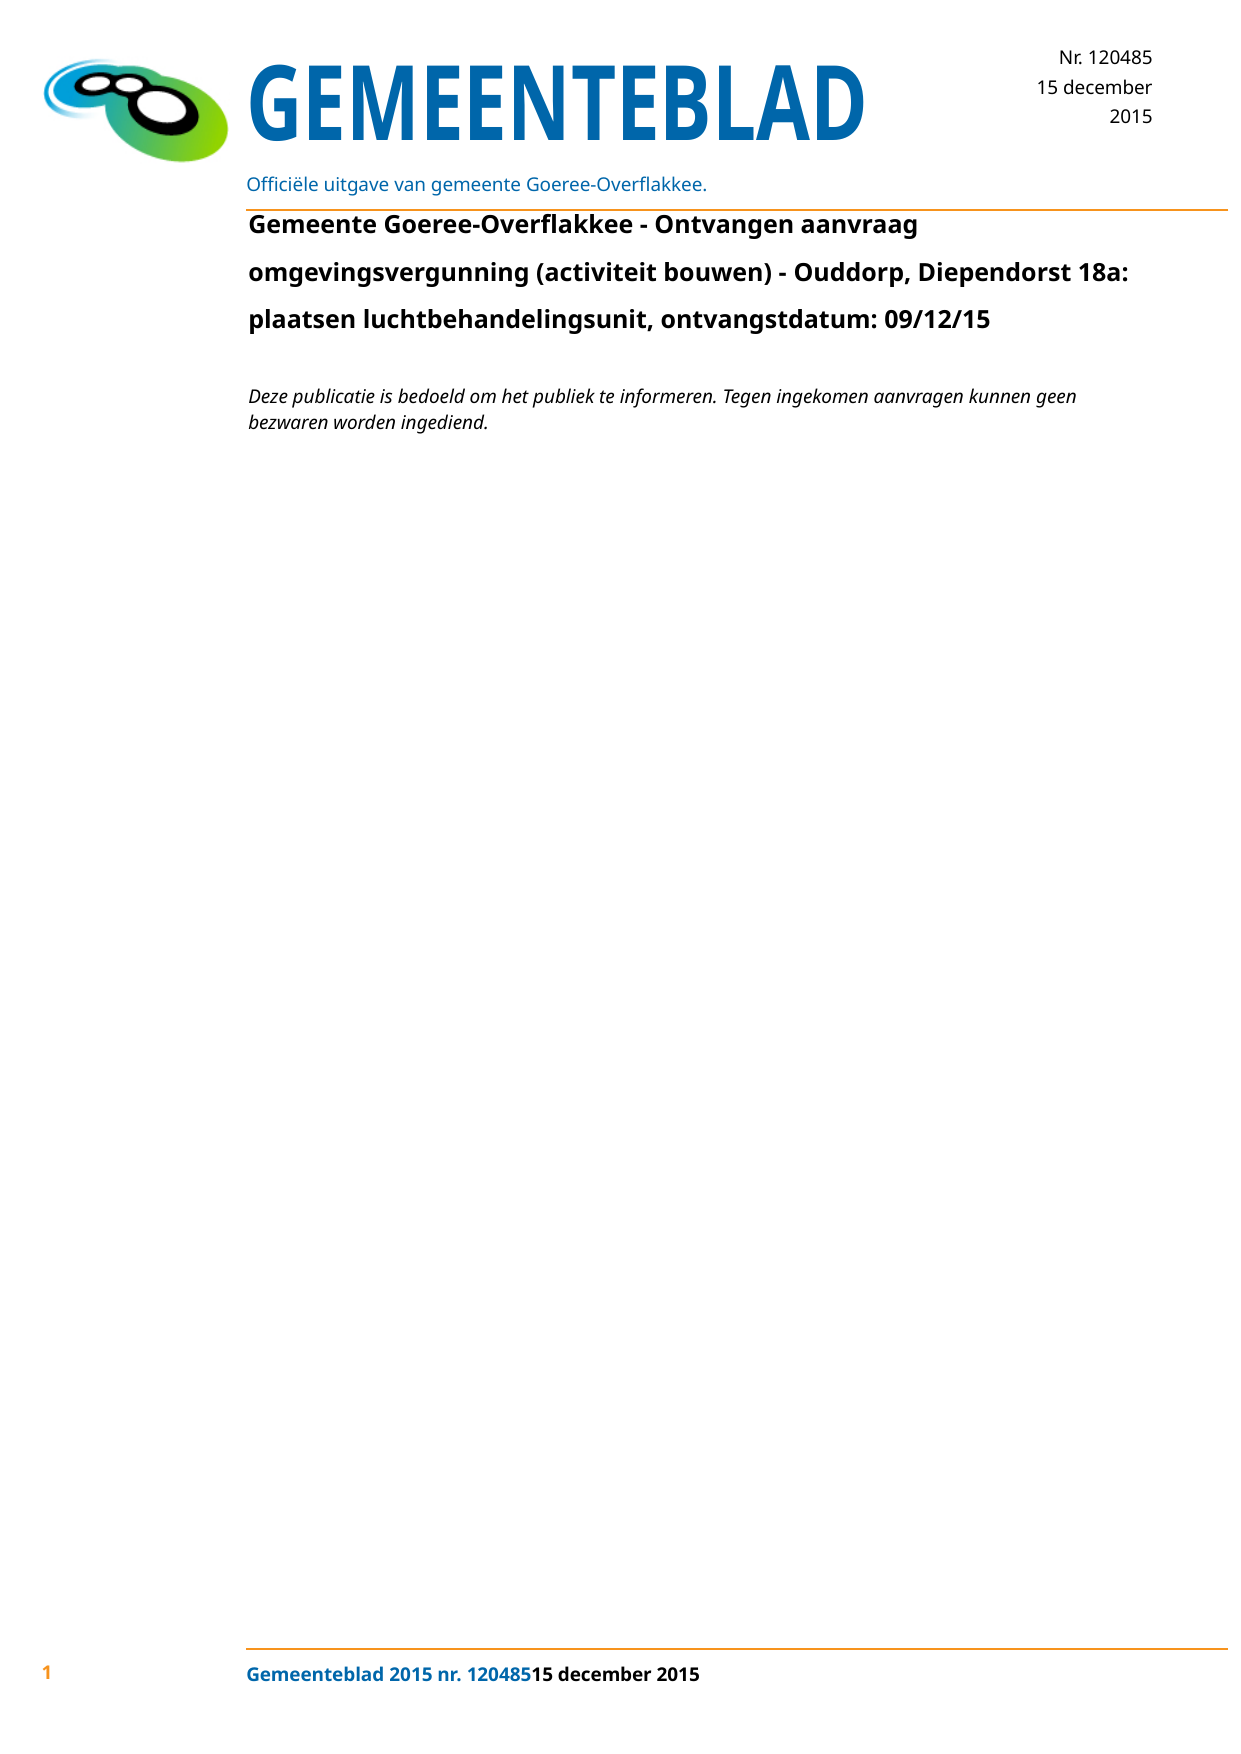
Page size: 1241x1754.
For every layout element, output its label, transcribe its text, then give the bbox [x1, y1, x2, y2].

text Gemeente Goeree-Overflakkee - Ontvangen aanvraag omgevingsvergunning (activiteit bouwen) - Ouddorp, Diependorst 18a: plaatsen luchtbehandelingsunit, ontvangstdatum: 09/12/15 [248, 211, 1152, 336]
picture [41, 47, 231, 172]
text Deze publicatie is bedoeld om het publiek te informeren. Tegen ingekomen aanvragen kunnen geen bezwaren worden ingediend. [248, 384, 1152, 435]
